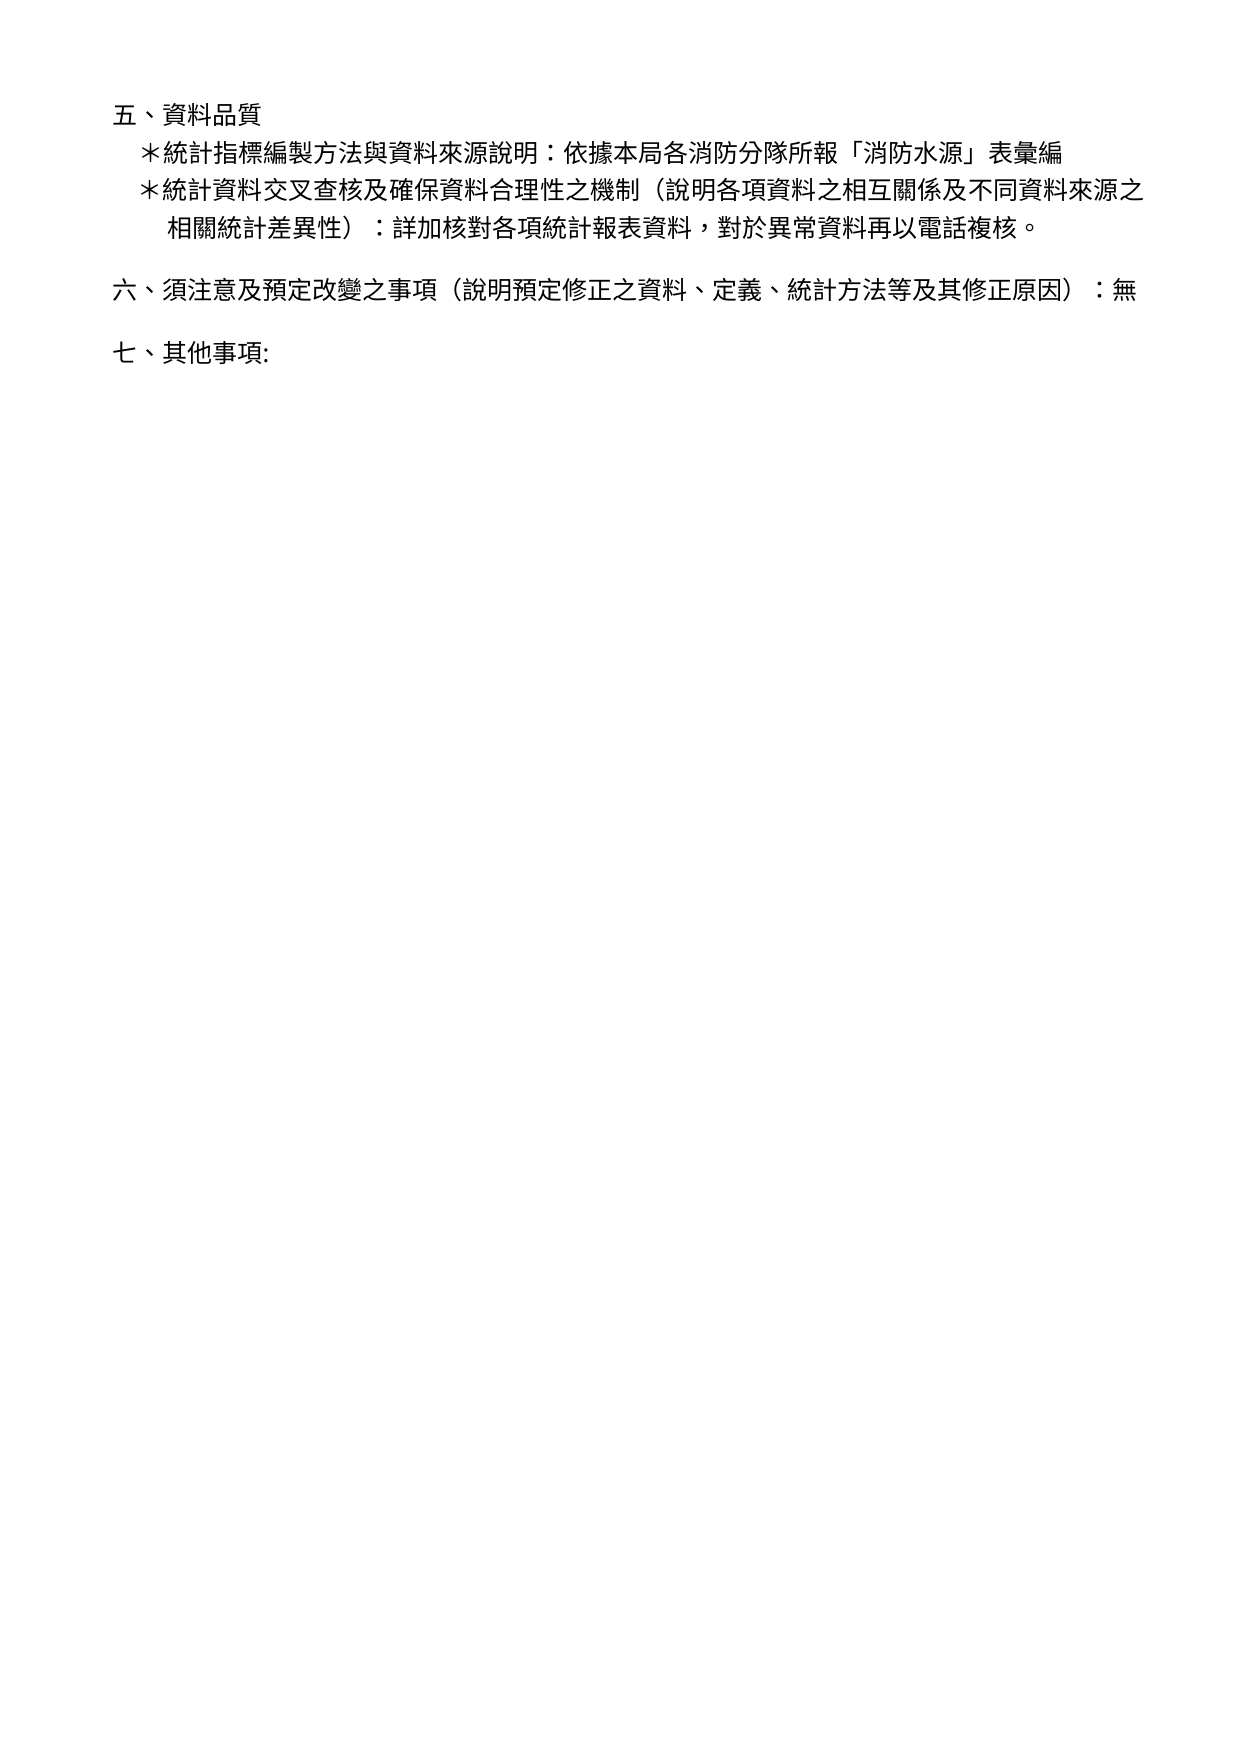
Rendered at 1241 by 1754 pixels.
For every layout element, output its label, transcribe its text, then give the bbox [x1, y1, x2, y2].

text 五、資料品質 [112, 94, 1146, 132]
text 七、其他事項: [112, 332, 1146, 369]
text 六、須注意及預定改變之事項（說明預定修正之資料、定義、統計方法等及其修正原因）：無 [112, 269, 1146, 307]
text ＊統計資料交叉查核及確保資料合理性之機制（說明各項資料之相互關係及不同資料來源之相關統計差異性）：詳加核對各項統計報表資料，對於異常資料再以電話複核。 [137, 169, 1146, 244]
text ＊統計指標編製方法與資料來源說明：依據本局各消防分隊所報「消防水源」表彙編 [138, 132, 1146, 169]
